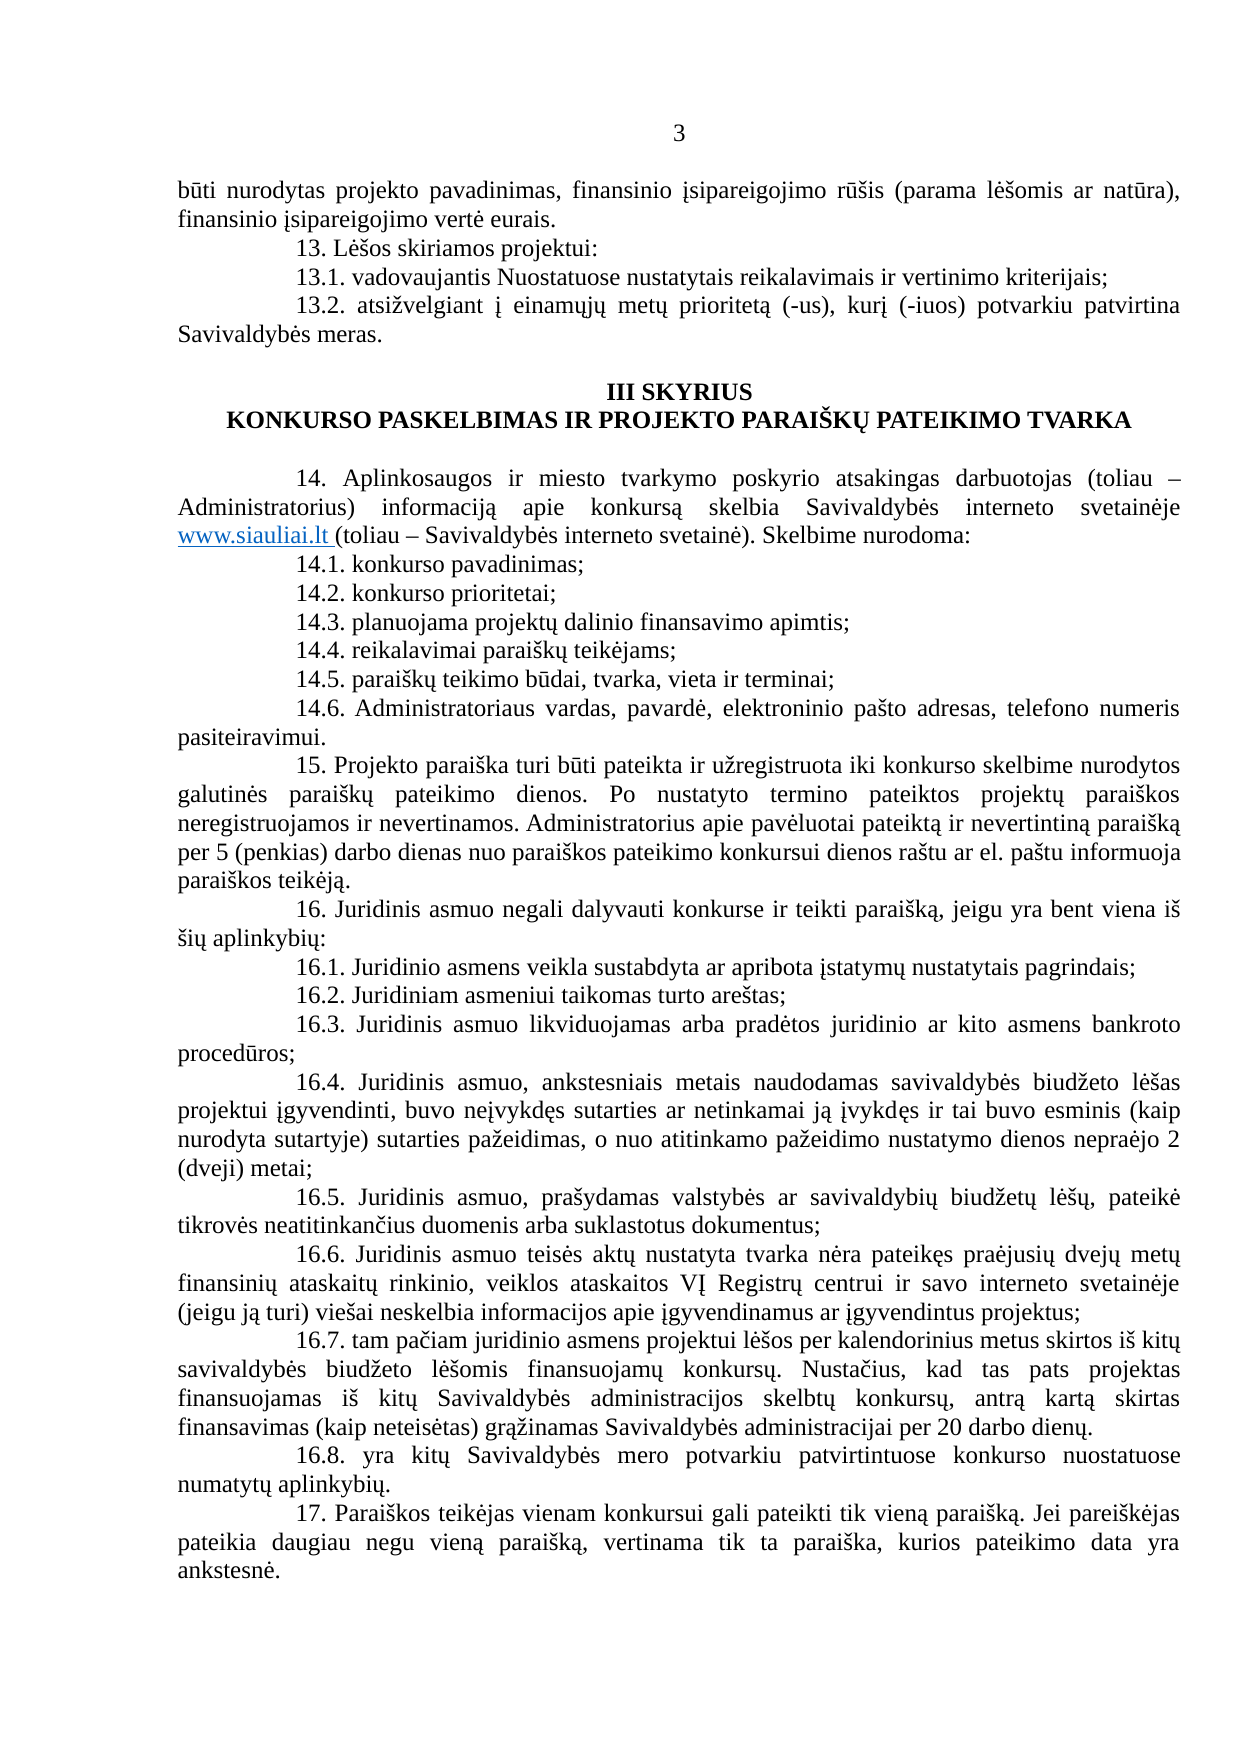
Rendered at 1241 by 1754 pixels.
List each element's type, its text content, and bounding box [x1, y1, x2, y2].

text 13.1. vadovaujantis Nuostatuose nustatytais reikalavimais ir vertinimo kriterijais; [177, 262, 1181, 291]
text 16.7. tam pačiam juridinio asmens projektui lėšos per kalendorinius metus skirtos iš kitų savivaldybės biudžeto lėšomis finansuojamų konkursų. Nustačius, kad tas pats projektas finansuojamas iš kitų Savivaldybės administracijos skelbtų konkursų, antrą kartą skirtas finansavimas (kaip neteisėtas) grąžinamas Savivaldybės administracijai per 20 darbo dienų. [177, 1326, 1181, 1441]
text 16.5. Juridinis asmuo, prašydamas valstybės ar savivaldybių biudžetų lėšų, pateikė tikrovės neatitinkančius duomenis arba suklastotus dokumentus; [177, 1182, 1181, 1239]
text KONKURSO PASKELBIMAS IR PROJEKTO PARAIŠKŲ PATEIKIMO TVARKA [177, 406, 1181, 434]
text 14.6. Administratoriaus vardas, pavardė, elektroninio pašto adresas, telefono numeris pasiteiravimui. [177, 693, 1181, 751]
text III SKYRIUS [177, 377, 1181, 406]
text 16.1. Juridinio asmens veikla sustabdyta ar apribota įstatymų nustatytais pagrindais; [177, 952, 1181, 981]
text 14.5. paraiškų teikimo būdai, tvarka, vieta ir terminai; [177, 664, 1181, 693]
text 16.6. Juridinis asmuo teisės aktų nustatyta tvarka nėra pateikęs praėjusių dvejų metų finansinių ataskaitų rinkinio, veiklos ataskaitos VĮ Registrų centrui ir savo interneto svetainėje (jeigu ją turi) viešai neskelbia informacijos apie įgyvendinamus ar įgyvendintus projektus; [177, 1239, 1181, 1326]
text 16.2. Juridiniam asmeniui taikomas turto areštas; [177, 981, 1181, 1009]
text 13. Lėšos skiriamos projektui: [177, 233, 1181, 262]
text 14.3. planuojama projektų dalinio finansavimo apimtis; [177, 607, 1181, 636]
text 17. Paraiškos teikėjas vienam konkursui gali pateikti tik vieną paraišką. Jei pareiškėjas pateikia daugiau negu vieną paraišką, vertinama tik ta paraiška, kurios pateikimo data yra ankstesnė. [177, 1498, 1181, 1584]
text 16.3. Juridinis asmuo likviduojamas arba pradėtos juridinio ar kito asmens bankroto procedūros; [177, 1009, 1181, 1067]
text 13.2. atsižvelgiant į einamųjų metų prioritetą (-us), kurį (-iuos) potvarkiu patvirtina Savivaldybės meras. [177, 291, 1181, 348]
text 16.8. yra kitų Savivaldybės mero potvarkiu patvirtintuose konkurso nuostatuose numatytų aplinkybių. [177, 1441, 1181, 1498]
text 16.4. Juridinis asmuo, ankstesniais metais naudodamas savivaldybės biudžeto lėšas projektui įgyvendinti, buvo neįvykdęs sutarties ar netinkamai ją įvykdęs ir tai buvo esminis (kaip nurodyta sutartyje) sutarties pažeidimas, o nuo atitinkamo pažeidimo nustatymo dienos nepraėjo 2 (dveji) metai; [177, 1067, 1181, 1182]
text 16. Juridinis asmuo negali dalyvauti konkurse ir teikti paraišką, jeigu yra bent viena iš šių aplinkybių: [177, 894, 1181, 952]
text 14.4. reikalavimai paraiškų teikėjams; [177, 636, 1181, 664]
text 15. Projekto paraiška turi būti pateikta ir užregistruota iki konkurso skelbime nurodytos galutinės paraiškų pateikimo dienos. Po nustatyto termino pateiktos projektų paraiškos neregistruojamos ir nevertinamos. Administratorius apie pavėluotai pateiktą ir nevertintiną paraišką per 5 (penkias) darbo dienas nuo paraiškos pateikimo konkursui dienos raštu ar el. paštu informuoja paraiškos teikėją. [177, 751, 1181, 894]
text 14.2. konkurso prioritetai; [177, 578, 1181, 607]
text būti nurodytas projekto pavadinimas, finansinio įsipareigojimo rūšis (parama lėšomis ar natūra), finansinio įsipareigojimo vertė eurais. [177, 176, 1181, 233]
text 14.1. konkurso pavadinimas; [177, 549, 1181, 578]
text 14. Aplinkosaugos ir miesto tvarkymo poskyrio atsakingas darbuotojas (toliau – Administratorius) informaciją apie konkursą skelbia Savivaldybės interneto svetainėje www.siauliai.lt (toliau – Savivaldybės interneto svetainė). Skelbime nurodoma: [177, 463, 1181, 549]
